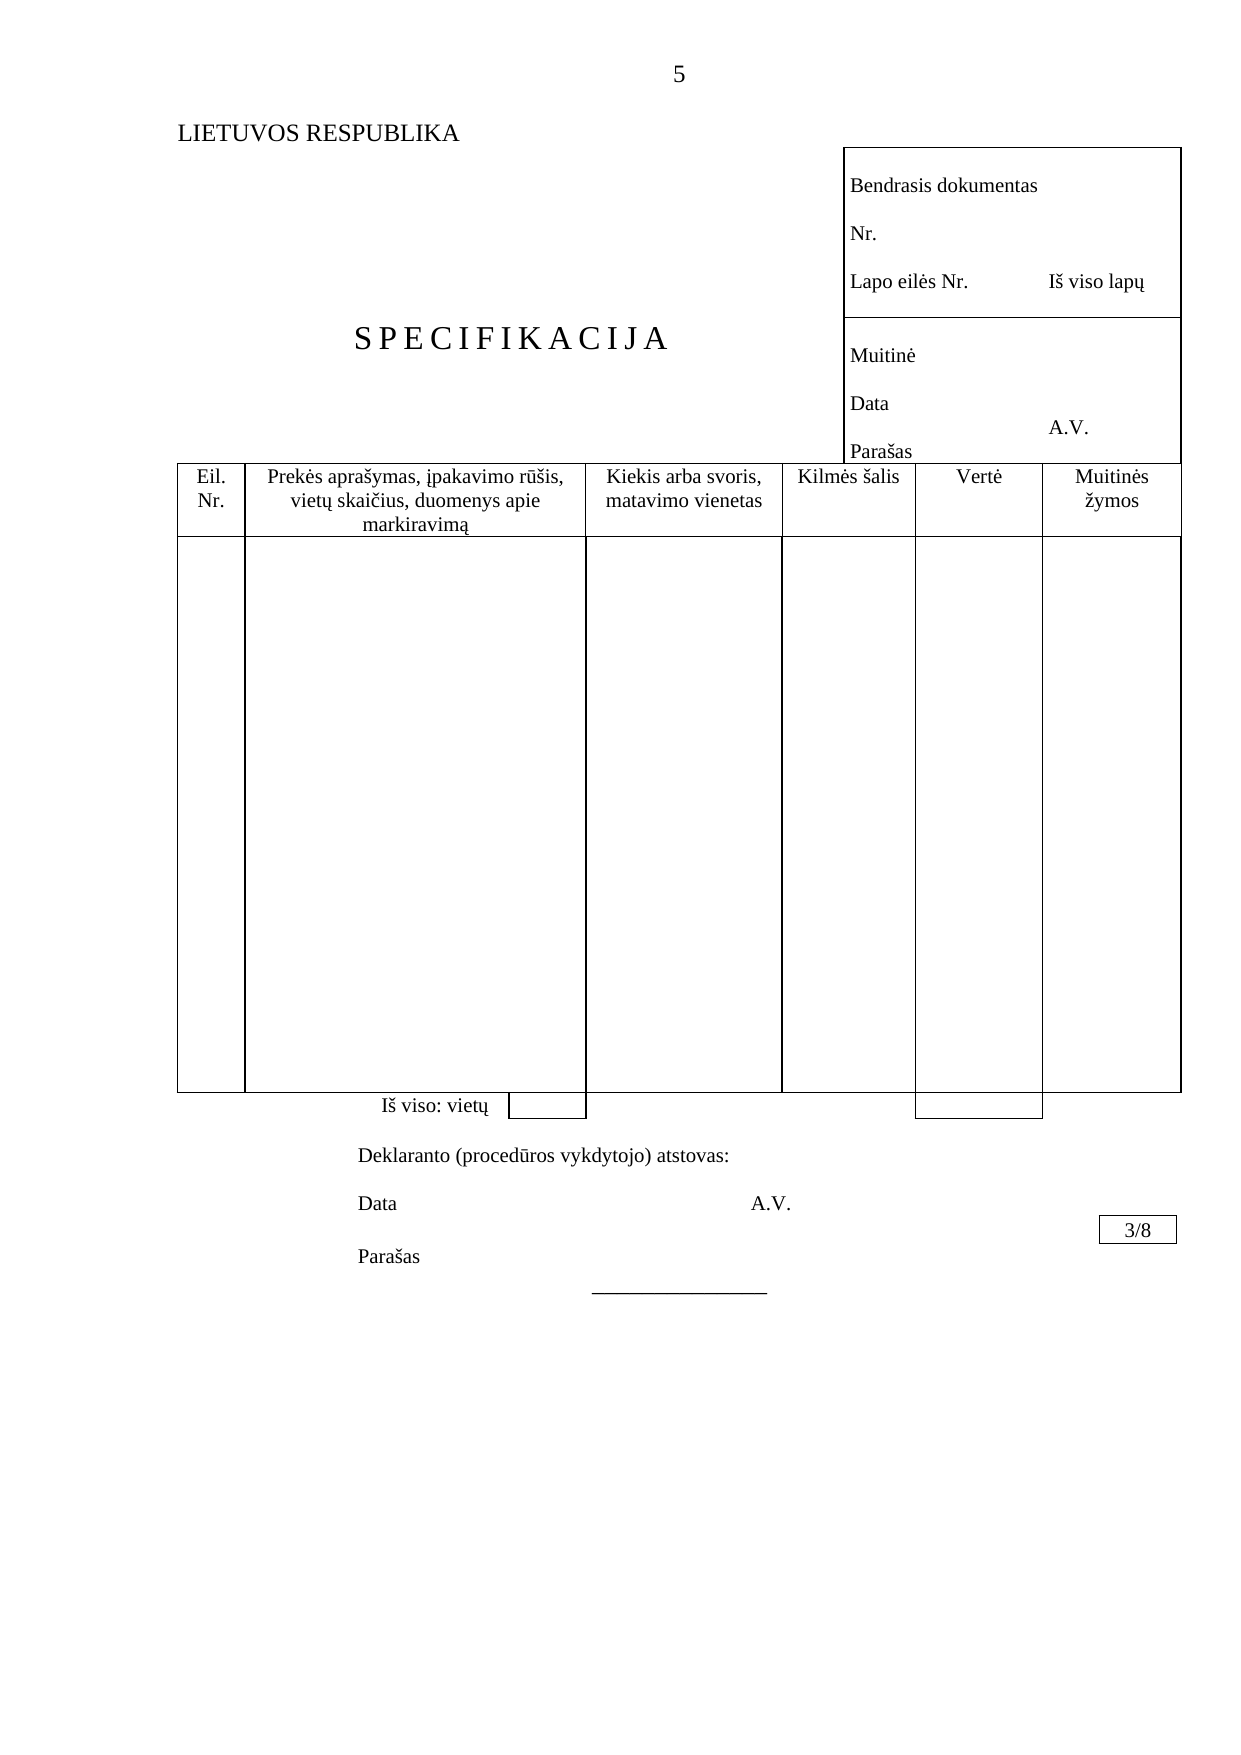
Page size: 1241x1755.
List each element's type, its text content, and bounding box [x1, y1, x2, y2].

table_cell [1043, 537, 1180, 1092]
table_cell [1176, 1143, 1181, 1167]
table_cell [177, 1243, 352, 1268]
table_cell A.V. [1043, 318, 1180, 463]
table_cell [352, 1215, 1099, 1243]
table_cell Data A.V. [352, 1191, 1099, 1215]
table_cell Vertė [916, 464, 1042, 536]
table_cell [1176, 1118, 1181, 1143]
table_cell [510, 1093, 585, 1117]
text ______________ [177, 1268, 1181, 1297]
table_cell [177, 1143, 352, 1167]
table_header [177, 147, 843, 197]
table_cell Muitinė Data Parašas [845, 318, 1042, 463]
table_cell [1043, 1093, 1181, 1117]
table_cell [246, 537, 585, 1092]
table_cell Iš viso lapų [1043, 197, 1180, 317]
table_cell [1177, 1215, 1181, 1243]
table_cell Iš viso: vietų [245, 1093, 508, 1117]
table_cell [1099, 1143, 1176, 1167]
table_cell Kiekis arba svoris, matavimo vienetas [586, 464, 782, 536]
table_cell [352, 1167, 1099, 1191]
table_cell Kilmės šalis [783, 464, 915, 536]
table_cell Eil. Nr. [178, 464, 244, 536]
table_cell SPECIFIKACIJA [177, 317, 843, 463]
table_header Bendrasis dokumentas [845, 148, 1180, 197]
table_cell 3/8 [1100, 1216, 1176, 1243]
table_cell [783, 537, 915, 1092]
table_cell [1099, 1244, 1176, 1268]
table_cell [1176, 1243, 1181, 1268]
table_cell [352, 1118, 1099, 1143]
table_cell Prekės aprašymas, įpakavimo rūšis, vietų skaičius, duomenys apie markiravimą [246, 464, 585, 536]
table_cell [916, 537, 1042, 1092]
table_cell [177, 197, 843, 317]
table_cell [177, 1167, 352, 1191]
table_cell [1099, 1167, 1176, 1191]
table_cell Muitinės žymos [1043, 464, 1181, 536]
table_cell Nr. Lapo eilės Nr. [845, 197, 1042, 317]
table_cell [782, 1093, 915, 1117]
table_cell [177, 1093, 245, 1117]
table_cell [1176, 1191, 1181, 1215]
table_cell [177, 1191, 352, 1215]
table_cell [1099, 1118, 1176, 1143]
table_cell [916, 1093, 1042, 1117]
table_cell [1176, 1167, 1181, 1191]
table_cell [587, 1093, 782, 1117]
table_cell [177, 1215, 352, 1243]
table_cell [1099, 1191, 1176, 1215]
table_cell [178, 537, 244, 1092]
table_cell [587, 537, 781, 1092]
table_cell Deklaranto (procedūros vykdytojo) atstovas: [352, 1143, 1099, 1167]
table_cell [177, 1118, 352, 1143]
table_cell Parašas [352, 1243, 1099, 1268]
text LIETUVOS RESPUBLIKA [177, 118, 1181, 147]
